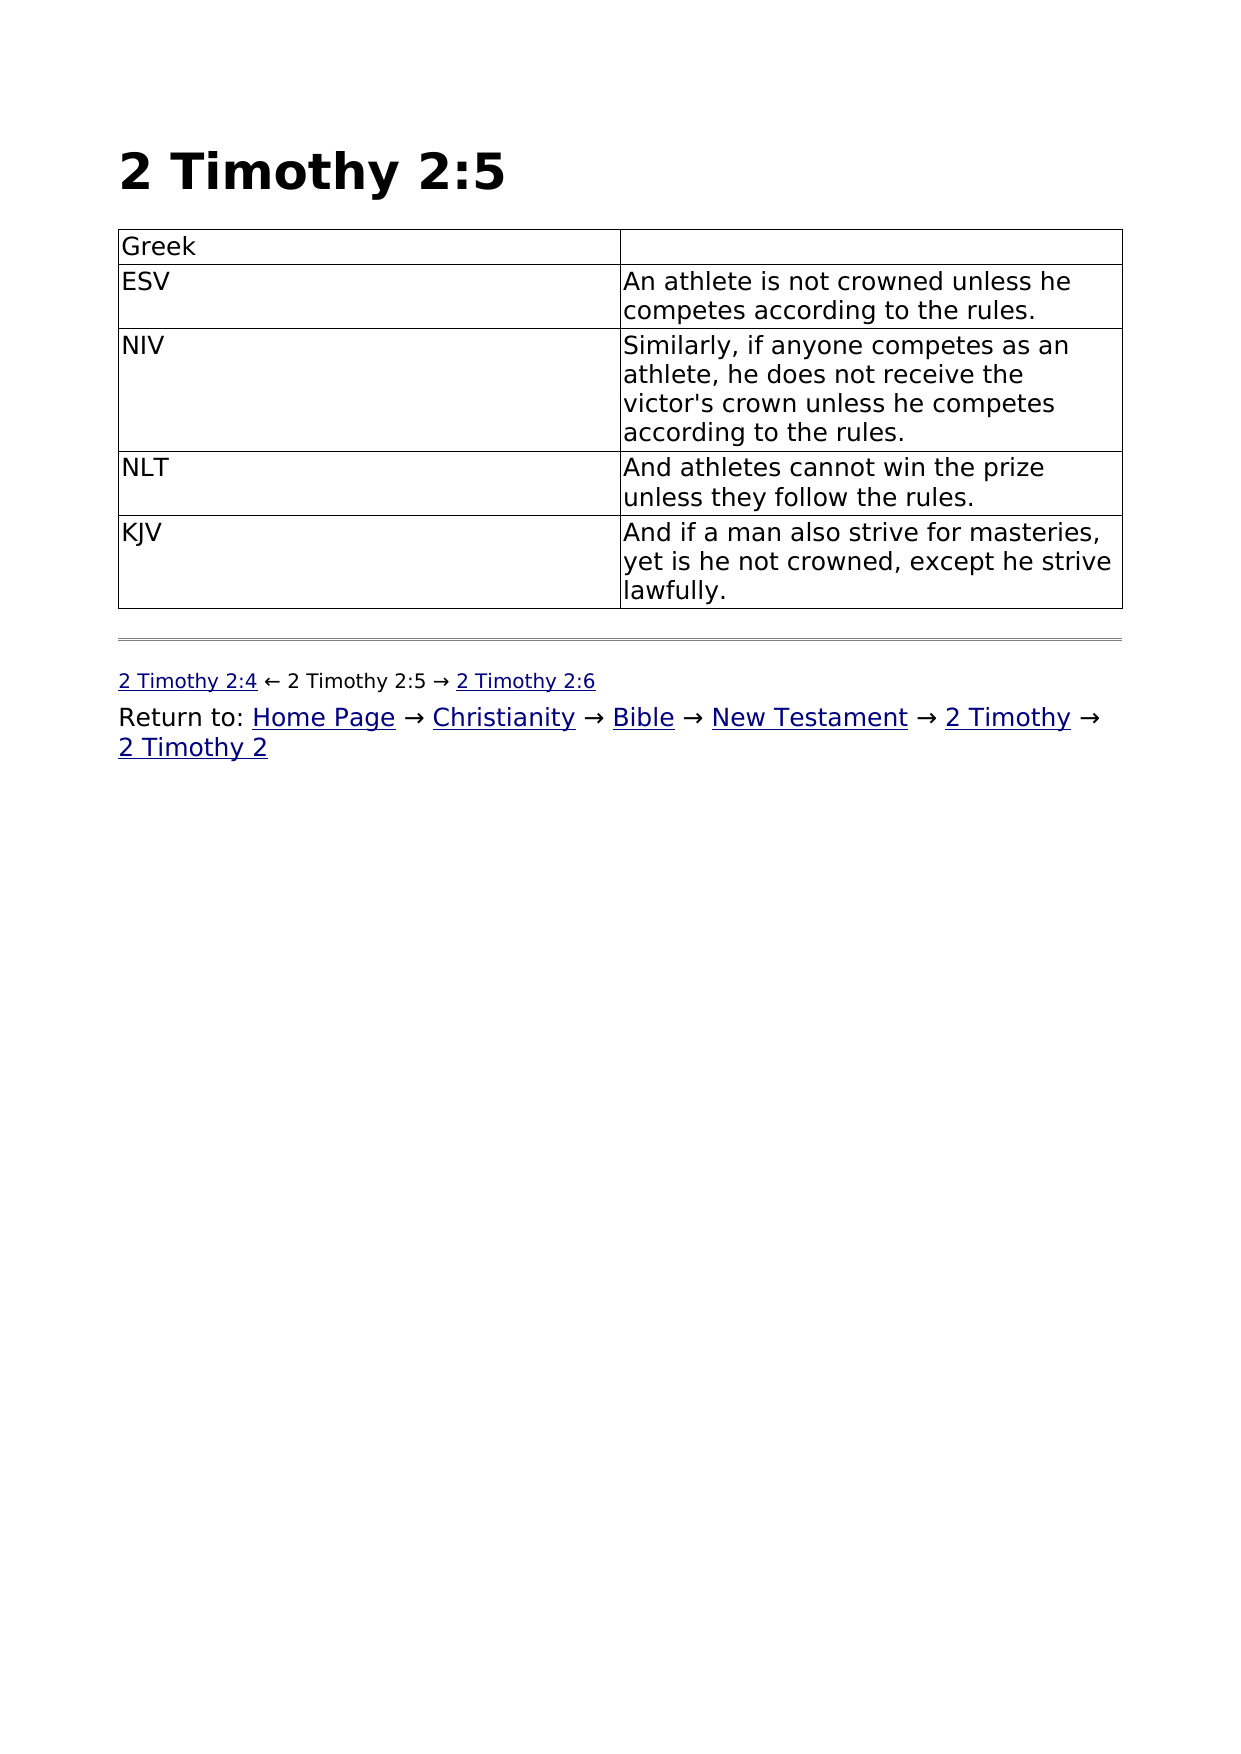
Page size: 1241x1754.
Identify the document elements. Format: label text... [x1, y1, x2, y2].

table_header [621, 230, 1122, 264]
table_cell Similarly, if anyone competes as an athlete, he does not receive the victor's crown unless he competes according to the rules. [621, 329, 1122, 451]
text Return to: Home Page → Christianity → Bible → New Testament → 2 Timothy → 2 Timothy 2 [118, 704, 1122, 762]
table_cell And athletes cannot win the prize unless they follow the rules. [621, 452, 1122, 515]
table_cell KJV [119, 516, 620, 608]
subtitle 2 Timothy 2:5 [118, 143, 1122, 201]
table_cell And if a man also strive for masteries, yet is he not crowned, except he strive lawfully. [621, 516, 1122, 608]
text 2 Timothy 2:4 ← 2 Timothy 2:5 → 2 Timothy 2:6 [118, 669, 1122, 704]
table_cell An athlete is not crowned unless he competes according to the rules. [621, 265, 1122, 328]
table_cell NIV [119, 329, 620, 451]
table_cell ESV [119, 265, 620, 328]
table_cell NLT [119, 452, 620, 515]
table_header Greek [119, 230, 620, 264]
